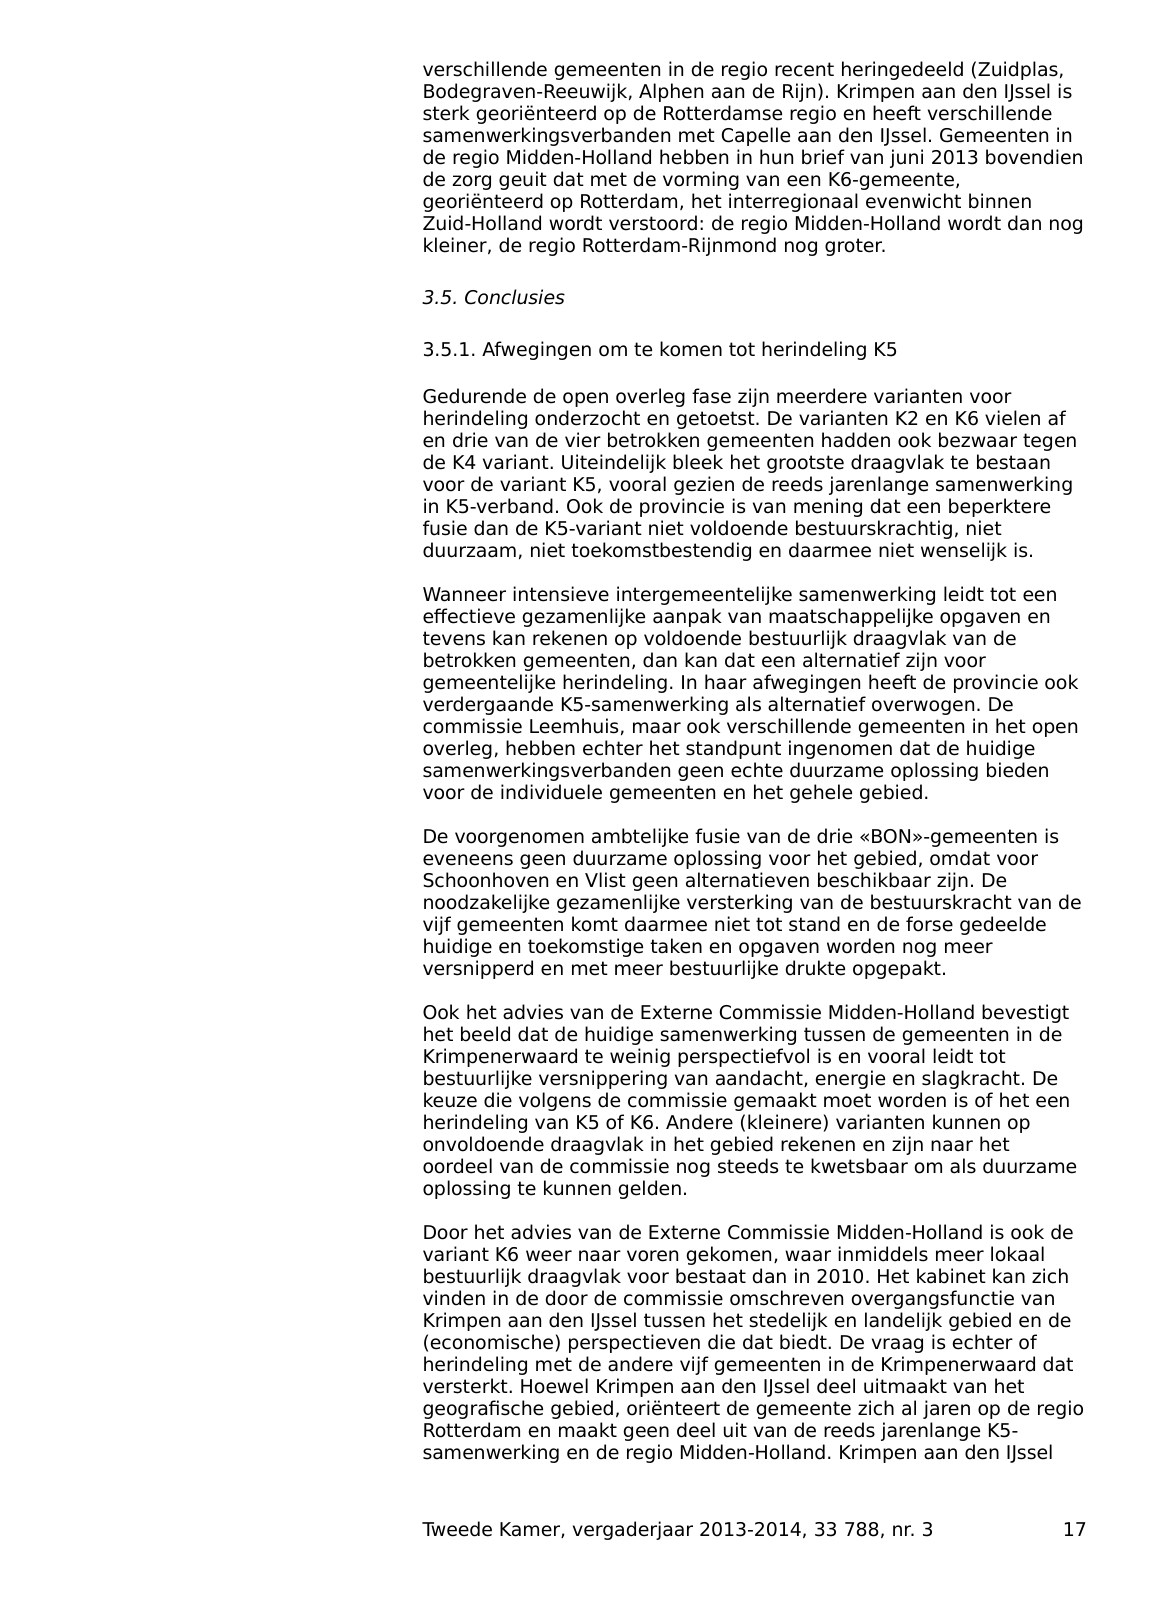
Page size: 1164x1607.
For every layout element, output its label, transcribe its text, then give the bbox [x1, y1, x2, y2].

text Door het advies van de Externe Commissie Midden-Holland is ook de variant K6 weer naar voren gekomen, waar inmiddels meer lokaal bestuurlijk draagvlak voor bestaat dan in 2010. Het kabinet kan zich vinden in de door de commissie omschreven overgangsfunctie van Krimpen aan den IJssel tussen het stedelijk en landelijk gebied en de (economische) perspectieven die dat biedt. De vraag is echter of herindeling met de andere vijf gemeenten in de Krimpenerwaard dat versterkt. Hoewel Krimpen aan den IJssel deel uitmaakt van het geografische gebied, oriënteert de gemeente zich al jaren op de regio Rotterdam en maakt geen deel uit van de reeds jarenlange K5-samenwerking en de regio Midden-Holland. Krimpen aan den IJssel [422, 1222, 1087, 1464]
text verschillende gemeenten in de regio recent heringedeeld (Zuidplas, Bodegraven-Reeuwijk, Alphen aan de Rijn). Krimpen aan den IJssel is sterk georiënteerd op de Rotterdamse regio en heeft verschillende samenwerkingsverbanden met Capelle aan den IJssel. Gemeenten in de regio Midden-Holland hebben in hun brief van juni 2013 bovendien de zorg geuit dat met de vorming van een K6-gemeente, georiënteerd op Rotterdam, het interregionaal evenwicht binnen Zuid-Holland wordt verstoord: de regio Midden-Holland wordt dan nog kleiner, de regio Rotterdam-Rijnmond nog groter. [422, 59, 1087, 257]
text Ook het advies van de Externe Commissie Midden-Holland bevestigt het beeld dat de huidige samenwerking tussen de gemeenten in de Krimpenerwaard te weinig perspectiefvol is en vooral leidt tot bestuurlijke versnippering van aandacht, energie en slagkracht. De keuze die volgens de commissie gemaakt moet worden is of het een herindeling van K5 of K6. Andere (kleinere) varianten kunnen op onvoldoende draagvlak in het gebied rekenen en zijn naar het oordeel van de commissie nog steeds te kwetsbaar om als duurzame oplossing te kunnen gelden. [422, 1002, 1087, 1200]
subtitle 3.5. Conclusies [422, 287, 1087, 309]
text Wanneer intensieve intergemeentelijke samenwerking leidt tot een effectieve gezamenlijke aanpak van maatschappelijke opgaven en tevens kan rekenen op voldoende bestuurlijk draagvlak van de betrokken gemeenten, dan kan dat een alternatief zijn voor gemeentelijke herindeling. In haar afwegingen heeft de provincie ook verdergaande K5-samenwerking als alternatief overwogen. De commissie Leemhuis, maar ook verschillende gemeenten in het open overleg, hebben echter het standpunt ingenomen dat de huidige samenwerkingsverbanden geen echte duurzame oplossing bieden voor de individuele gemeenten en het gehele gebied. [422, 584, 1087, 804]
subtitle 3.5.1. Afwegingen om te komen tot herindeling K5 [422, 339, 1087, 361]
text De voorgenomen ambtelijke fusie van de drie «BON»-gemeenten is eveneens geen duurzame oplossing voor het gebied, omdat voor Schoonhoven en Vlist geen alternatieven beschikbaar zijn. De noodzakelijke gezamenlijke versterking van de bestuurskracht van de vijf gemeenten komt daarmee niet tot stand en de forse gedeelde huidige en toekomstige taken en opgaven worden nog meer versnipperd en met meer bestuurlijke drukte opgepakt. [422, 826, 1087, 980]
text Gedurende de open overleg fase zijn meerdere varianten voor herindeling onderzocht en getoetst. De varianten K2 en K6 vielen af en drie van de vier betrokken gemeenten hadden ook bezwaar tegen de K4 variant. Uiteindelijk bleek het grootste draagvlak te bestaan voor de variant K5, vooral gezien de reeds jarenlange samenwerking in K5-verband. Ook de provincie is van mening dat een beperktere fusie dan de K5-variant niet voldoende bestuurskrachtig, niet duurzaam, niet toekomstbestendig en daarmee niet wenselijk is. [422, 386, 1087, 562]
